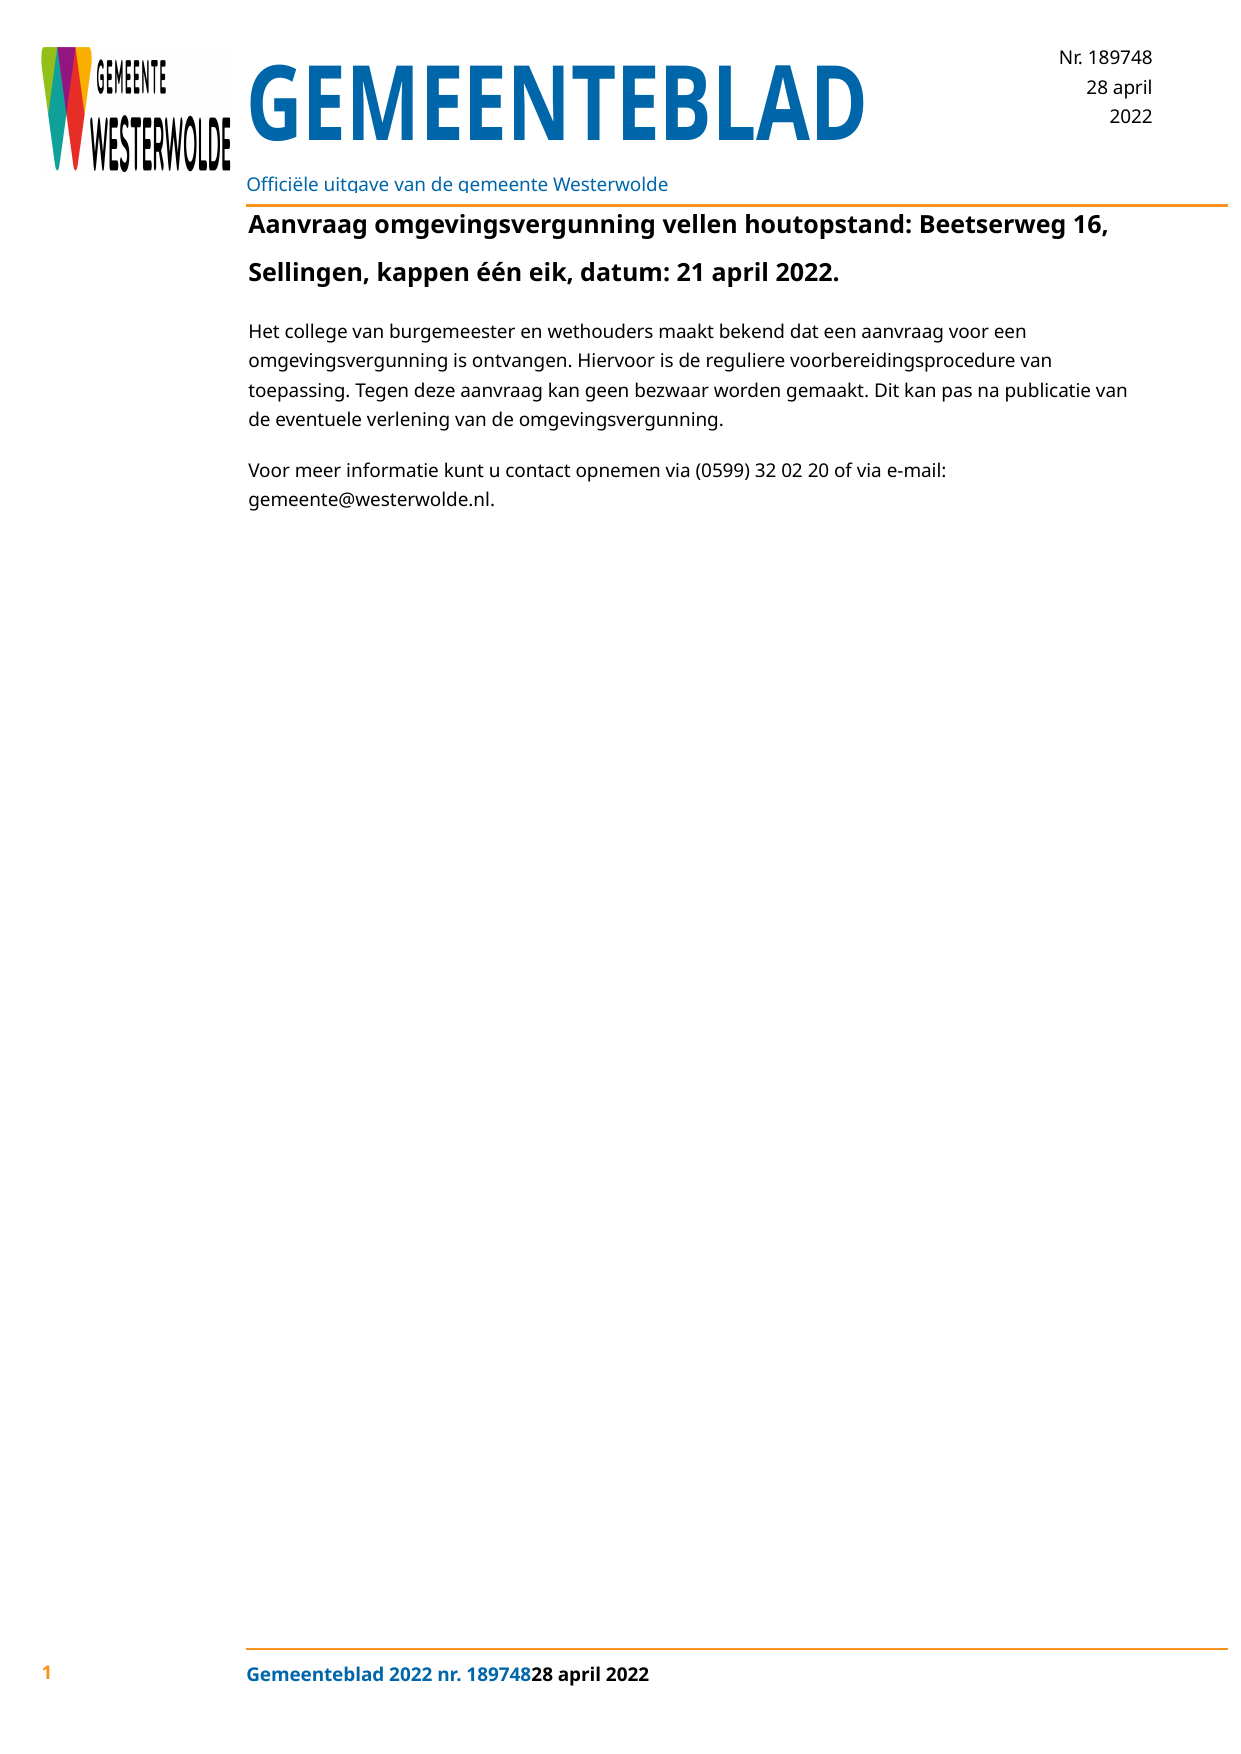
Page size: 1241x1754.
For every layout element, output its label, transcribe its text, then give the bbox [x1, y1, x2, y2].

text Voor meer informatie kunt u contact opnemen via (0599) 32 02 20 of via e-mail: gemeente@westerwolde.nl. [248, 457, 1152, 512]
text Het college van burgemeester en wethouders maakt bekend dat een aanvraag voor een omgevingsvergunning is ontvangen. Hiervoor is de reguliere voorbereidingsprocedure van toepassing. Tegen deze aanvraag kan geen bezwaar worden gemaakt. Dit kan pas na publicatie van de eventuele verlening van de omgevingsvergunning. [248, 318, 1152, 432]
picture [41, 47, 231, 172]
text Aanvraag omgevingsvergunning vellen houtopstand: Beetserweg 16, Sellingen, kappen één eik, datum: 21 april 2022. [248, 207, 1152, 288]
